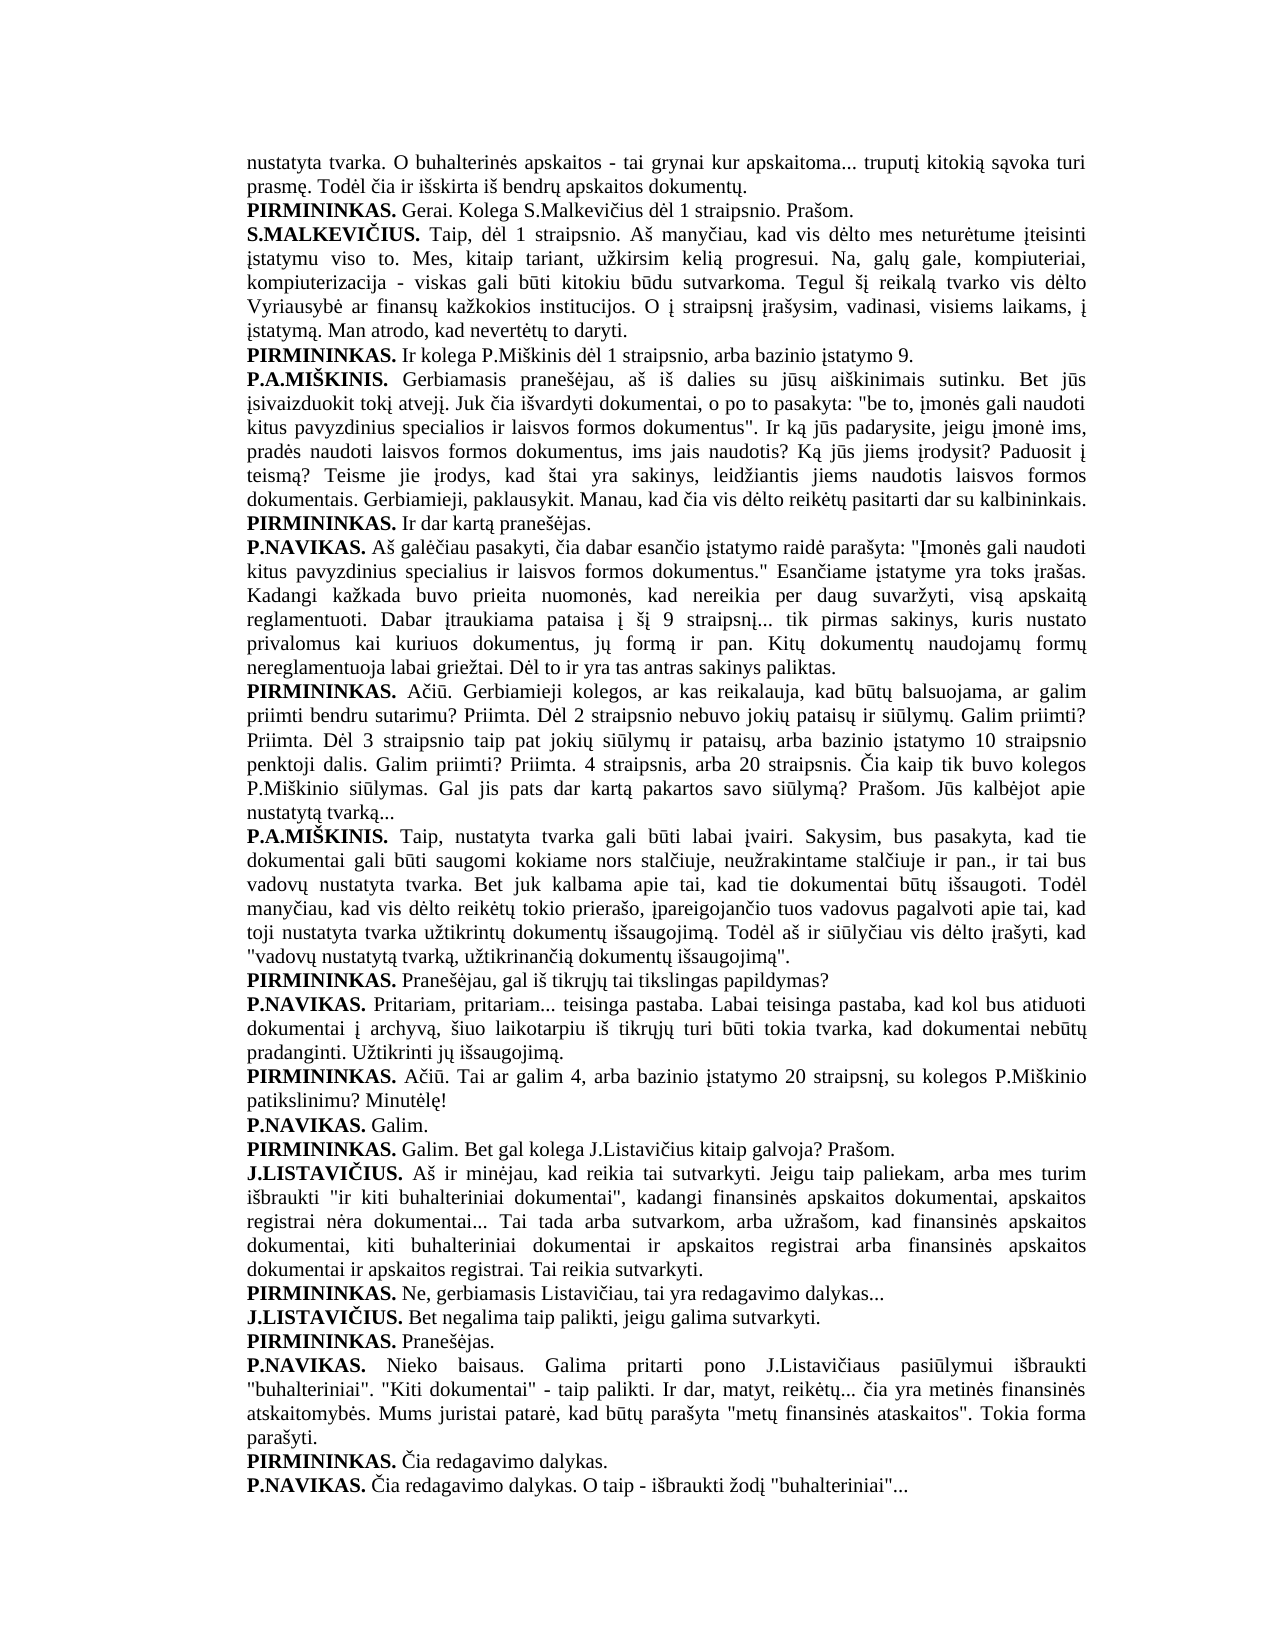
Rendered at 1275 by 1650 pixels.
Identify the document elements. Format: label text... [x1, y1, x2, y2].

text P.NAVIKAS. Aš galėčiau pasakyti, čia dabar esančio įstatymo raidė parašyta: "Įmonės gali naudoti kitus pavyzdinius specialius ir laisvos formos dokumentus." Esančiame įstatyme yra toks įrašas. Kadangi kažkada buvo prieita nuomonės, kad nereikia per daug suvaržyti, visą apskaitą reglamentuoti. Dabar įtraukiama pataisa į šį 9 straipsnį... tik pirmas sakinys, kuris nustato privalomus kai kuriuos dokumentus, jų formą ir pan. Kitų dokumentų naudojamų formų nereglamentuoja labai griežtai. Dėl to ir yra tas antras sakinys paliktas. [247, 535, 1087, 679]
text PIRMININKAS. Ačiū. Gerbiamieji kolegos, ar kas reikalauja, kad būtų balsuojama, ar galim priimti bendru sutarimu? Priimta. Dėl 2 straipsnio nebuvo jokių pataisų ir siūlymų. Galim priimti? Priimta. Dėl 3 straipsnio taip pat jokių siūlymų ir pataisų, arba bazinio įstatymo 10 straipsnio penktoji dalis. Galim priimti? Priimta. 4 straipsnis, arba 20 straipsnis. Čia kaip tik buvo kolegos P.Miškinio siūlymas. Gal jis pats dar kartą pakartos savo siūlymą? Prašom. Jūs kalbėjot apie nustatytą tvarką... [247, 679, 1087, 824]
text P.A.MIŠKINIS. Gerbiamasis pranešėjau, aš iš dalies su jūsų aiškinimais sutinku. Bet jūs įsivaizduokit tokį atvejį. Juk čia išvardyti dokumentai, o po to pasakyta: "be to, įmonės gali naudoti kitus pavyzdinius specialios ir laisvos formos dokumentus". Ir ką jūs padarysite, jeigu įmonė ims, pradės naudoti laisvos formos dokumentus, ims jais naudotis? Ką jūs jiems įrodysit? Paduosit į teismą? Teisme jie įrodys, kad štai yra sakinys, leidžiantis jiems naudotis laisvos formos dokumentais. Gerbiamieji, paklausykit. Manau, kad čia vis dėlto reikėtų pasitarti dar su kalbininkais. [247, 367, 1087, 511]
text PIRMININKAS. Ačiū. Tai ar galim 4, arba bazinio įstatymo 20 straipsnį, su kolegos P.Miškinio patikslinimu? Minutėlę! [247, 1064, 1087, 1112]
text PIRMININKAS. Ir kolega P.Miškinis dėl 1 straipsnio, arba bazinio įstatymo 9. [247, 342, 1087, 367]
text P.NAVIKAS. Galim. [247, 1112, 1087, 1137]
text PIRMININKAS. Ne, gerbiamasis Listavičiau, tai yra redagavimo dalykas... [247, 1281, 1087, 1305]
text J.LISTAVIČIUS. Aš ir minėjau, kad reikia tai sutvarkyti. Jeigu taip paliekam, arba mes turim išbraukti "ir kiti buhalteriniai dokumentai", kadangi finansinės apskaitos dokumentai, apskaitos registrai nėra dokumentai... Tai tada arba sutvarkom, arba užrašom, kad finansinės apskaitos dokumentai, kiti buhalteriniai dokumentai ir apskaitos registrai arba finansinės apskaitos dokumentai ir apskaitos registrai. Tai reikia sutvarkyti. [247, 1161, 1087, 1281]
text nustatyta tvarka. O buhalterinės apskaitos - tai grynai kur apskaitoma... truputį kitokią sąvoka turi prasmę. Todėl čia ir išskirta iš bendrų apskaitos dokumentų. [247, 150, 1087, 198]
text PIRMININKAS. Gerai. Kolega S.Malkevičius dėl 1 straipsnio. Prašom. [247, 198, 1087, 222]
text PIRMININKAS. Galim. Bet gal kolega J.Listavičius kitaip galvoja? Prašom. [247, 1137, 1087, 1161]
text PIRMININKAS. Ir dar kartą pranešėjas. [247, 511, 1087, 535]
text P.NAVIKAS. Pritariam, pritariam... teisinga pastaba. Labai teisinga pastaba, kad kol bus atiduoti dokumentai į archyvą, šiuo laikotarpiu iš tikrųjų turi būti tokia tvarka, kad dokumentai nebūtų pradanginti. Užtikrinti jų išsaugojimą. [247, 992, 1087, 1064]
text P.A.MIŠKINIS. Taip, nustatyta tvarka gali būti labai įvairi. Sakysim, bus pasakyta, kad tie dokumentai gali būti saugomi kokiame nors stalčiuje, neužrakintame stalčiuje ir pan., ir tai bus vadovų nustatyta tvarka. Bet juk kalbama apie tai, kad tie dokumentai būtų išsaugoti. Todėl manyčiau, kad vis dėlto reikėtų tokio prierašo, įpareigojančio tuos vadovus pagalvoti apie tai, kad toji nustatyta tvarka užtikrintų dokumentų išsaugojimą. Todėl aš ir siūlyčiau vis dėlto įrašyti, kad "vadovų nustatytą tvarką, užtikrinančią dokumentų išsaugojimą". [247, 824, 1087, 968]
text PIRMININKAS. Čia redagavimo dalykas. [247, 1449, 1087, 1473]
text PIRMININKAS. Pranešėjau, gal iš tikrųjų tai tikslingas papildymas? [247, 968, 1087, 992]
text S.MALKEVIČIUS. Taip, dėl 1 straipsnio. Aš manyčiau, kad vis dėlto mes neturėtume įteisinti įstatymu viso to. Mes, kitaip tariant, užkirsim kelią progresui. Na, galų gale, kompiuteriai, kompiuterizacija - viskas gali būti kitokiu būdu sutvarkoma. Tegul šį reikalą tvarko vis dėlto Vyriausybė ar finansų kažkokios institucijos. O į straipsnį įrašysim, vadinasi, visiems laikams, į įstatymą. Man atrodo, kad nevertėtų to daryti. [247, 222, 1087, 342]
text P.NAVIKAS. Nieko baisaus. Galima pritarti pono J.Listavičiaus pasiūlymui išbraukti "buhalteriniai". "Kiti dokumentai" - taip palikti. Ir dar, matyt, reikėtų... čia yra metinės finansinės atskaitomybės. Mums juristai patarė, kad būtų parašyta "metų finansinės ataskaitos". Tokia forma parašyti. [247, 1353, 1087, 1449]
text PIRMININKAS. Pranešėjas. [247, 1329, 1087, 1353]
text P.NAVIKAS. Čia redagavimo dalykas. O taip - išbraukti žodį "buhalteriniai"... [247, 1473, 1087, 1497]
text J.LISTAVIČIUS. Bet negalima taip palikti, jeigu galima sutvarkyti. [247, 1305, 1087, 1329]
